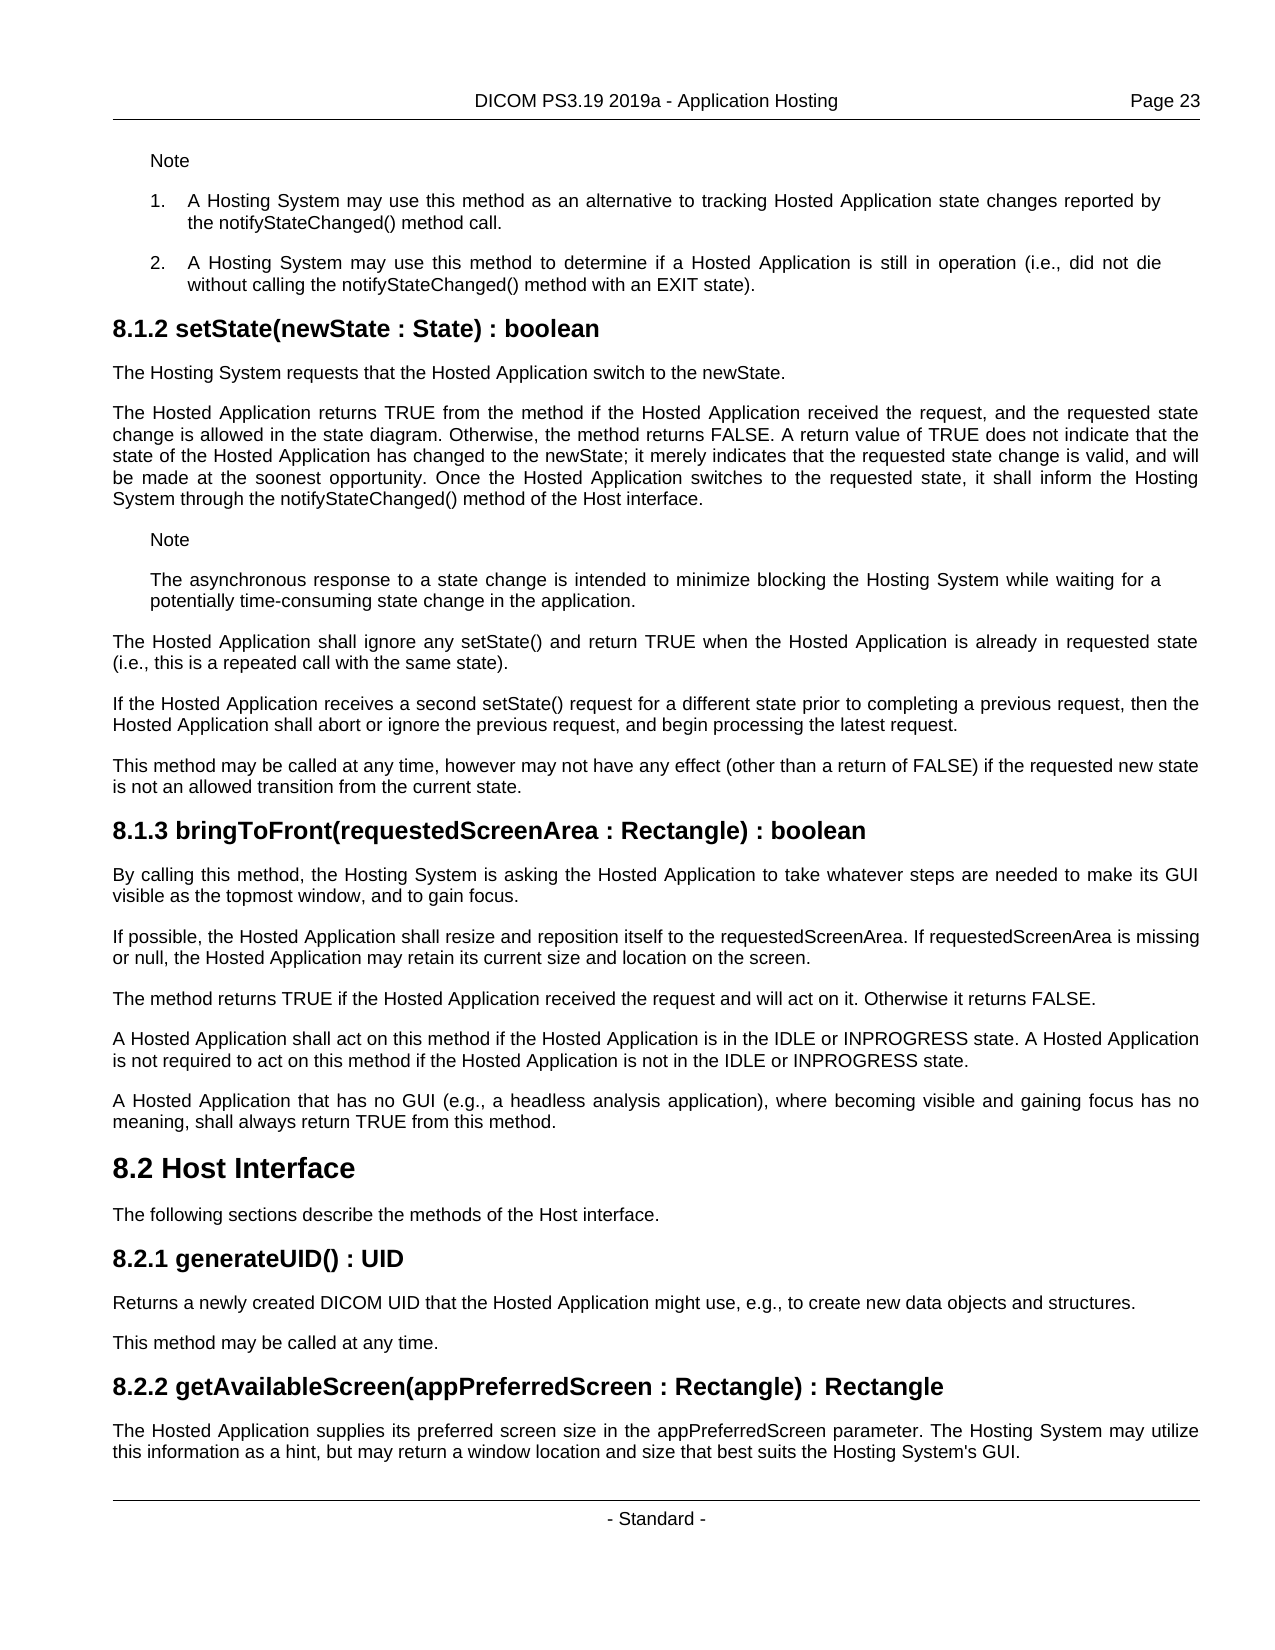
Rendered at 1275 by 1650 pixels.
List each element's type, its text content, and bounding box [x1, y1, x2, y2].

text The asynchronous response to a state change is intended to minimize blocking the Hosting System while waiting for a potentially time-consuming state change in the application. [150, 569, 1162, 612]
list A Hosting System may use this method as an alternative to tracking Hosted Application state changes reported by the notifyStateChanged() method call. [150, 190, 1162, 233]
text 8.2 Host Interface [112, 1152, 1200, 1185]
text The Hosted Application shall ignore any setState() and return TRUE when the Hosted Application is already in requested state (i.e., this is a repeated call with the same state). [112, 631, 1200, 674]
text 8.2.2 getAvailableScreen(appPreferredScreen : Rectangle) : Rectangle [112, 1372, 1200, 1401]
text Note [150, 150, 1162, 172]
text Note [150, 528, 1162, 550]
list A Hosting System may use this method to determine if a Hosted Application is still in operation (i.e., did not die without calling the notifyStateChanged() method with an EXIT state). [150, 252, 1162, 295]
text This method may be called at any time, however may not have any effect (other than a return of FALSE) if the requested new state is not an allowed transition from the current state. [112, 754, 1200, 797]
text The Hosted Application supplies its preferred screen size in the appPreferredScreen parameter. The Hosting System may utilize this information as a hint, but may return a window location and size that best suits the Hosting System's GUI. [112, 1420, 1200, 1463]
text If the Hosted Application receives a second setState() request for a different state prior to completing a previous request, then the Hosted Application shall abort or ignore the previous request, and begin processing the latest request. [112, 692, 1200, 736]
text A Hosted Application that has no GUI (e.g., a headless analysis application), where becoming visible and gaining focus has no meaning, shall always return TRUE from this method. [112, 1090, 1200, 1133]
text The method returns TRUE if the Hosted Application received the request and will act on it. Otherwise it returns FALSE. [112, 987, 1200, 1009]
text This method may be called at any time. [112, 1332, 1200, 1353]
text The following sections describe the methods of the Host interface. [112, 1204, 1200, 1225]
text By calling this method, the Hosting System is asking the Hosted Application to take whatever steps are needed to make its GUI visible as the topmost window, and to gain focus. [112, 864, 1200, 907]
text A Hosted Application shall act on this method if the Hosted Application is in the IDLE or INPROGRESS state. A Hosted Application is not required to act on this method if the Hosted Application is not in the IDLE or INPROGRESS state. [112, 1028, 1200, 1071]
text The Hosting System requests that the Hosted Application switch to the newState. [112, 362, 1200, 383]
text Returns a newly created DICOM UID that the Hosted Application might use, e.g., to create new data objects and structures. [112, 1292, 1200, 1313]
text The Hosted Application returns TRUE from the method if the Hosted Application received the request, and the requested state change is allowed in the state diagram. Otherwise, the method returns FALSE. A return value of TRUE does not indicate that the state of the Hosted Application has changed to the newState; it merely indicates that the requested state change is valid, and will be made at the soonest opportunity. Once the Hosted Application switches to the requested state, it shall inform the Hosting System through the notifyStateChanged() method of the Host interface. [112, 402, 1200, 510]
text 8.2.1 generateUID() : UID [112, 1244, 1200, 1273]
text If possible, the Hosted Application shall resize and reposition itself to the requestedScreenArea. If requestedScreenArea is missing or null, the Hosted Application may retain its current size and location on the screen. [112, 926, 1200, 969]
text 8.1.2 setState(newState : State) : boolean [112, 314, 1200, 343]
text 8.1.3 bringToFront(requestedScreenArea : Rectangle) : boolean [112, 816, 1200, 845]
